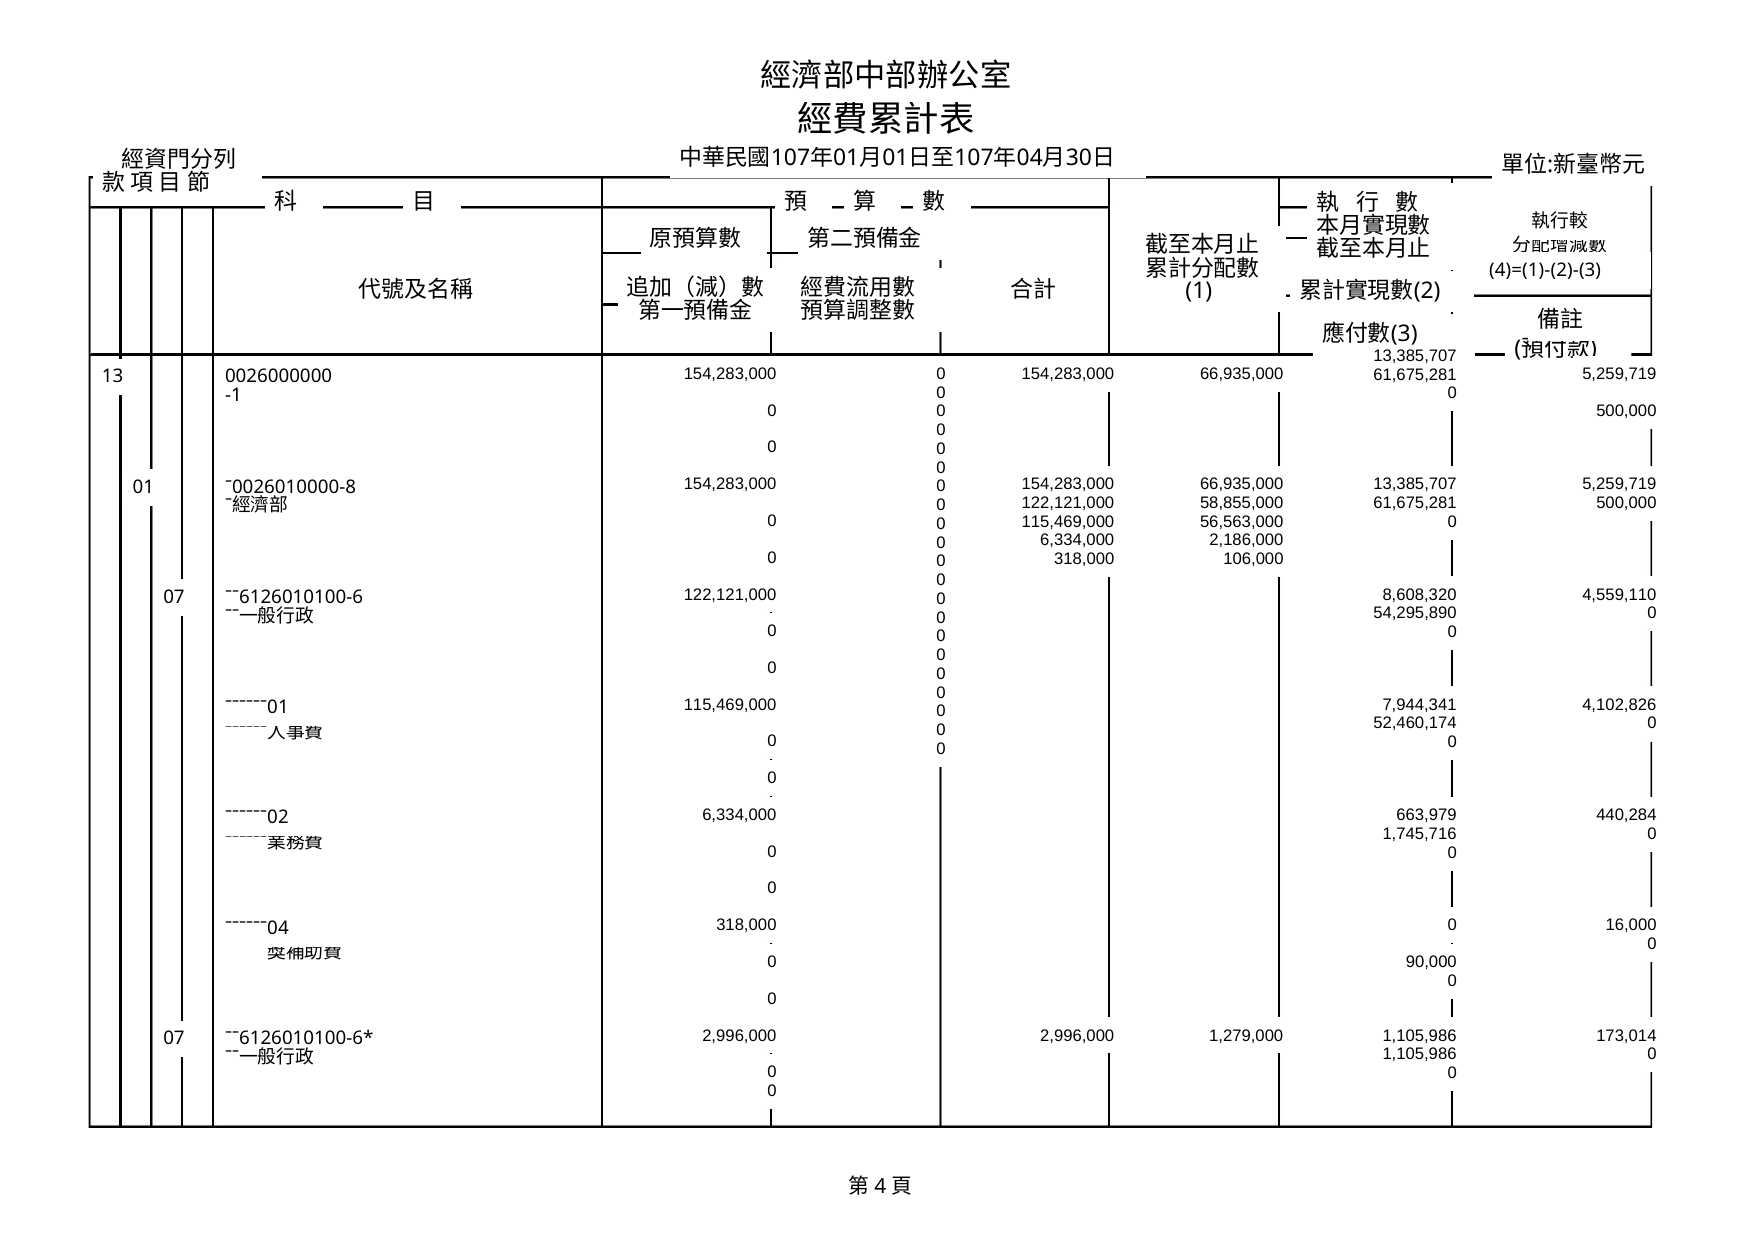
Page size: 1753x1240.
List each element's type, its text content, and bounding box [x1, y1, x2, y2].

text 2,996,000 [702, 1026, 784, 1045]
picture [88, 176, 1653, 1128]
text 截至本月止 [1316, 238, 1448, 261]
text 0 [936, 589, 953, 608]
text 4,102,826 [1582, 695, 1664, 714]
text 106,000 [1223, 549, 1291, 568]
text 1,279,000 [1209, 1026, 1291, 1045]
text 154,283,000 [1021, 364, 1122, 383]
text 合計 [1011, 279, 1073, 302]
text 318,000 [1054, 549, 1122, 568]
text 0 [1447, 384, 1466, 403]
text 154,283,000 [1021, 474, 1122, 493]
text ˉˉ一般行政 [225, 1048, 384, 1067]
text 0 [936, 364, 953, 383]
text 截至本月止 [1145, 234, 1277, 258]
text 第一預備金 預算調整數 [638, 300, 948, 323]
text 分配增減數 [1603, 237, 1618, 252]
text 0 [767, 548, 783, 567]
text 代號及名稱 [359, 279, 490, 302]
text 61,675,281 [1373, 493, 1464, 512]
text 2,996,000 [1040, 1026, 1122, 1045]
text 經濟部中部辦公室 [760, 61, 1041, 93]
text 07 [163, 1029, 191, 1048]
text 1,745,716 [1382, 824, 1464, 843]
text 66,935,000 [1200, 474, 1291, 493]
text 115,469,000 [1021, 512, 1122, 531]
text 0 [767, 842, 783, 861]
text 本月實現數 [1316, 215, 1448, 238]
text 0 [936, 496, 953, 514]
text 1,105,986 [1382, 1026, 1464, 1045]
text 0 [936, 702, 953, 721]
text 8,608,320 [1382, 585, 1464, 604]
text 52,460,174 [1373, 714, 1464, 733]
text 0 [1647, 824, 1664, 843]
text (1) [1185, 281, 1277, 304]
text 90,000 [1406, 952, 1464, 971]
text 0 [767, 511, 783, 530]
text ˉ經濟部 [225, 497, 357, 516]
text 122,121,000 [683, 585, 784, 604]
text 經資門分列 [121, 149, 253, 172]
text 單位:新臺幣元 [1501, 154, 1667, 178]
text 0 [767, 438, 783, 457]
text ˉˉˉˉˉˉ04 [225, 919, 365, 938]
text 0 [767, 401, 783, 420]
text 第二預備金 [807, 228, 939, 251]
text 663,979 [1396, 806, 1464, 824]
text 500,000 [1596, 401, 1664, 420]
text 數 [922, 191, 962, 214]
text 7,944,341 [1382, 695, 1464, 714]
text 0 [1447, 843, 1464, 862]
text 54,295,890 [1373, 604, 1464, 622]
text 0 [936, 627, 953, 646]
text 173,014 [1596, 1026, 1664, 1045]
text 0 [1447, 733, 1464, 751]
text 目 [412, 191, 452, 214]
text 61,675,281 [1373, 365, 1466, 384]
text 115,469,000 [683, 695, 784, 714]
text 第 4 頁 [848, 1177, 935, 1197]
text 0 [767, 879, 783, 898]
text 0 [1647, 604, 1664, 622]
text 0 [936, 477, 953, 496]
text 0 [1447, 971, 1464, 990]
text 66,935,000 [1200, 364, 1291, 383]
text 原預算數 [649, 228, 758, 251]
text 算 [853, 191, 893, 214]
text 2,186,000 [1209, 531, 1291, 549]
text 0 [936, 664, 953, 683]
text ˉˉ6126010100-6 [225, 588, 375, 607]
text 備註 [1537, 309, 1600, 332]
text 0 [767, 1063, 783, 1082]
text 執 行 數 [1316, 192, 1448, 215]
text 0 [936, 533, 953, 552]
text 0 [936, 439, 953, 458]
text 500,000 [1596, 493, 1664, 512]
text 0 [936, 721, 953, 739]
text 0 [1647, 934, 1664, 953]
text 5,259,719 [1582, 364, 1664, 383]
text 56,563,000 [1200, 512, 1291, 531]
text 13 [102, 368, 130, 387]
text 07 [163, 588, 191, 607]
text 中華民國107年01月01日至107年04月30日 [679, 147, 1137, 169]
text 預 [784, 191, 824, 214]
text 應付數(3) [1322, 323, 1466, 346]
text 0 [767, 952, 783, 971]
text 0 [767, 658, 783, 677]
text ˉˉˉˉˉˉ01 [225, 698, 365, 717]
text 0 [1647, 1045, 1664, 1063]
text 440,284 [1596, 806, 1664, 824]
text 分配增減數 [1516, 237, 1533, 252]
text 追加（減）數 經費流用數 [626, 277, 948, 300]
text 0 [936, 739, 953, 758]
text 累計實現數(2) [1299, 280, 1465, 303]
text ˉˉ一般行政 [225, 607, 375, 626]
text 0026000000-1 [225, 368, 338, 405]
text 0 [936, 514, 953, 533]
text 0 [1647, 714, 1664, 733]
text 0 [936, 383, 953, 402]
text 154,283,000 [683, 474, 784, 493]
text ˉˉˉˉˉˉ業務費 [225, 833, 404, 852]
text 0 [1447, 622, 1464, 641]
text ˉˉˉˉˉˉ獎補助費 [225, 944, 423, 962]
text 0 [1447, 1063, 1464, 1082]
text 122,121,000 [1021, 493, 1122, 512]
text 0 [936, 402, 953, 421]
text 4,559,110 [1582, 585, 1664, 604]
text 1,105,986 [1382, 1045, 1464, 1063]
text 0 [936, 552, 953, 571]
text 16,000 [1605, 916, 1664, 934]
text (4)=(1)-(2)-(3) [1489, 261, 1642, 280]
text 58,855,000 [1200, 493, 1291, 512]
text [1594, 338, 1623, 356]
text ˉˉˉˉˉˉ02 [225, 809, 365, 828]
text 5,259,719 [1582, 474, 1664, 493]
text 0 [936, 608, 953, 627]
text 13,385,707 [1373, 474, 1464, 493]
text 0 [767, 989, 783, 1008]
text 0 [936, 646, 953, 664]
text 累計分配數 [1145, 258, 1277, 281]
text 執行較 [1532, 212, 1599, 231]
text 0 [767, 732, 783, 751]
text 0 [936, 571, 953, 589]
text 0 [1447, 512, 1464, 531]
text 6,334,000 [702, 806, 784, 824]
text 0 [1447, 916, 1464, 934]
text 154,283,000 [683, 364, 784, 383]
text ˉ0026010000-8 [225, 478, 357, 497]
text 0 [936, 683, 953, 702]
text ˉˉ6126010100-6* [225, 1029, 384, 1048]
text 經費累計表 [797, 103, 1010, 138]
text (預付款) [1514, 338, 1594, 361]
text 0 [767, 769, 783, 787]
text 0 [767, 1082, 783, 1100]
text 0 [936, 421, 953, 439]
text 318,000 [716, 916, 784, 934]
text 0 [767, 622, 783, 640]
text 科 [274, 191, 314, 214]
text 13,385,707 [1373, 346, 1466, 365]
text 分配增減數 [1583, 240, 1602, 252]
text 款 項 目 節 [102, 172, 253, 195]
text 01 [132, 478, 160, 497]
text 6,334,000 [1040, 531, 1122, 549]
text 0 [936, 458, 953, 477]
text 分配增減數 [1543, 240, 1575, 252]
text ˉˉˉˉˉˉ人事費 [225, 723, 404, 742]
